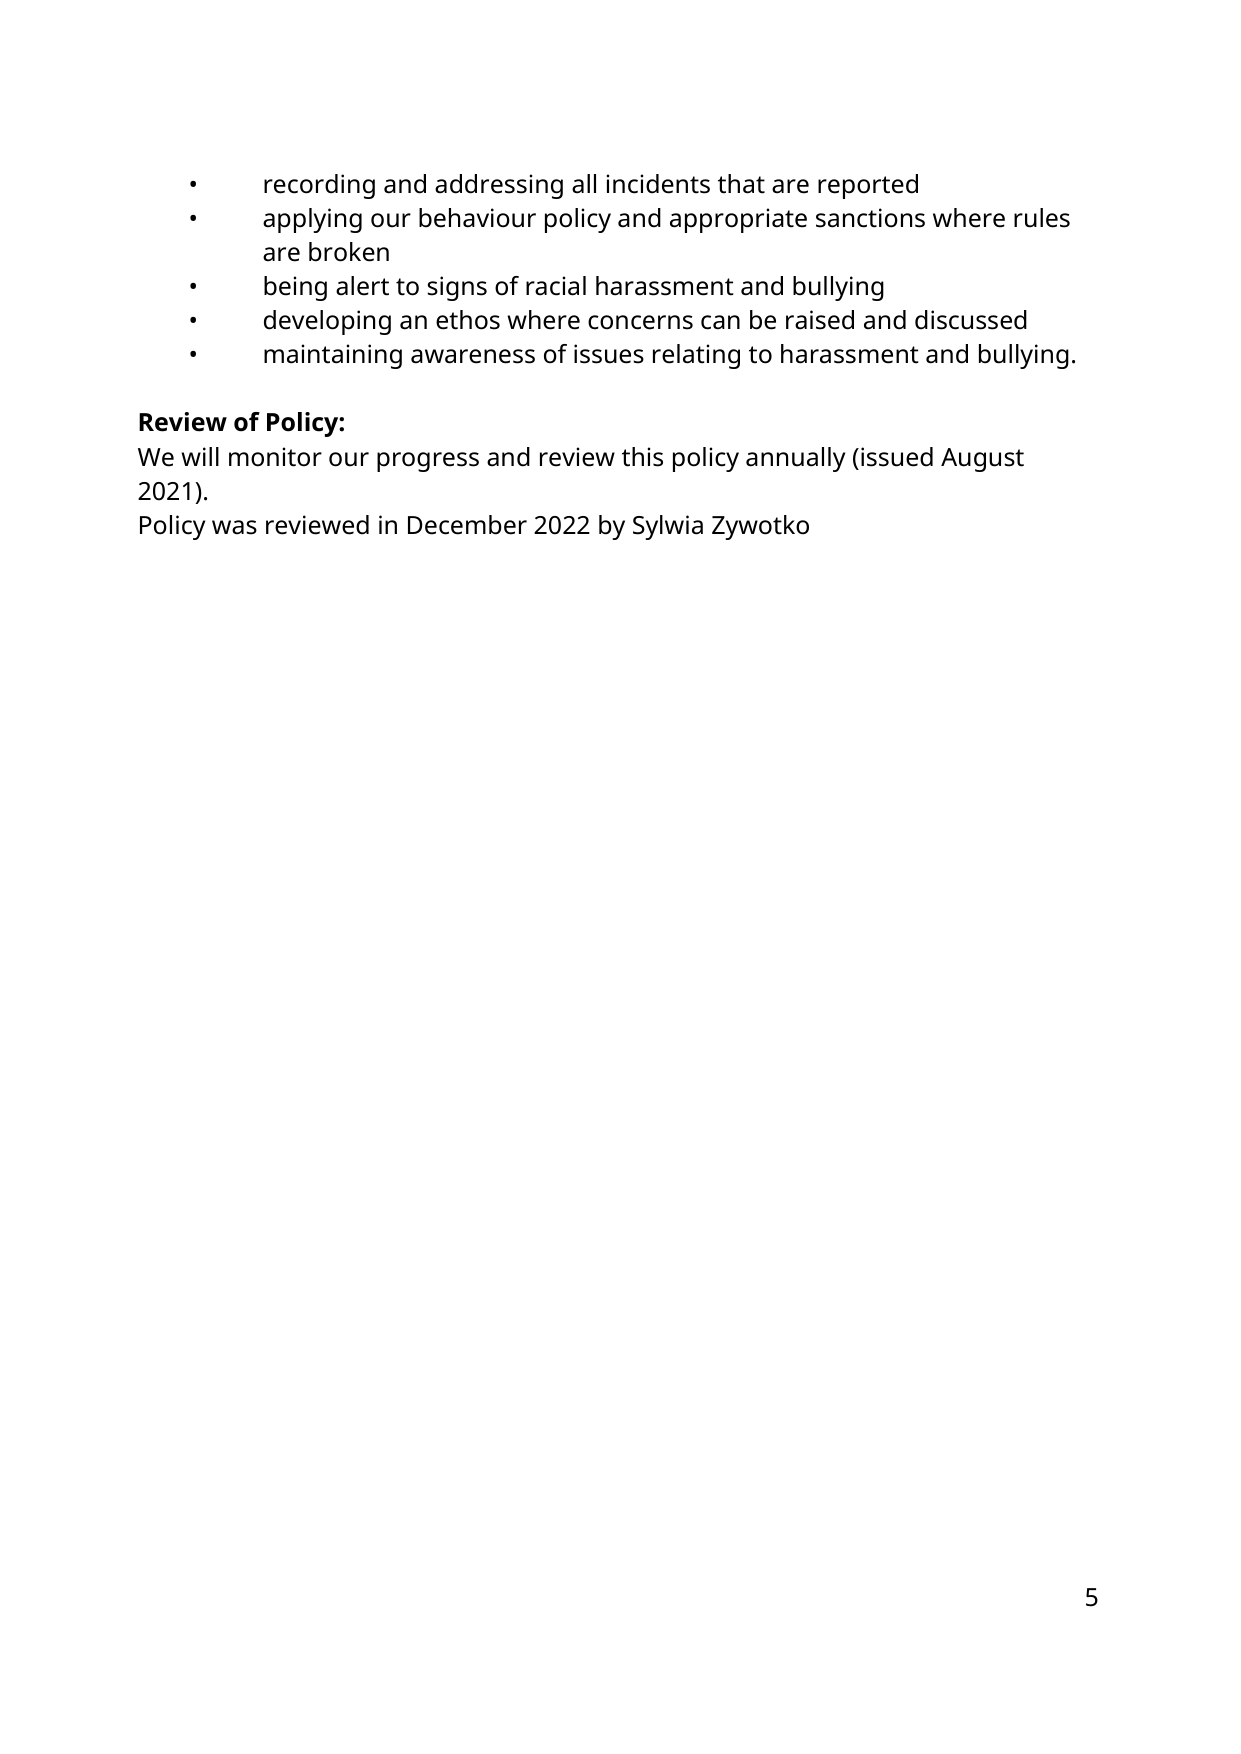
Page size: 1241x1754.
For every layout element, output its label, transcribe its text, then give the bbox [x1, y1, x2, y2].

list recording and addressing all incidents that are reported [188, 167, 1098, 201]
list applying our behaviour policy and appropriate sanctions where rules are broken [188, 201, 1098, 269]
text Policy was reviewed in December 2022 by Sylwia Zywotko [137, 507, 1098, 541]
list developing an ethos where concerns can be raised and discussed [188, 303, 1098, 337]
list maintaining awareness of issues relating to harassment and bullying. [188, 337, 1098, 371]
text We will monitor our progress and review this policy annually (issued August 2021). [137, 439, 1098, 507]
list being alert to signs of racial harassment and bullying [188, 269, 1098, 303]
text Review of Policy: [137, 405, 1098, 439]
